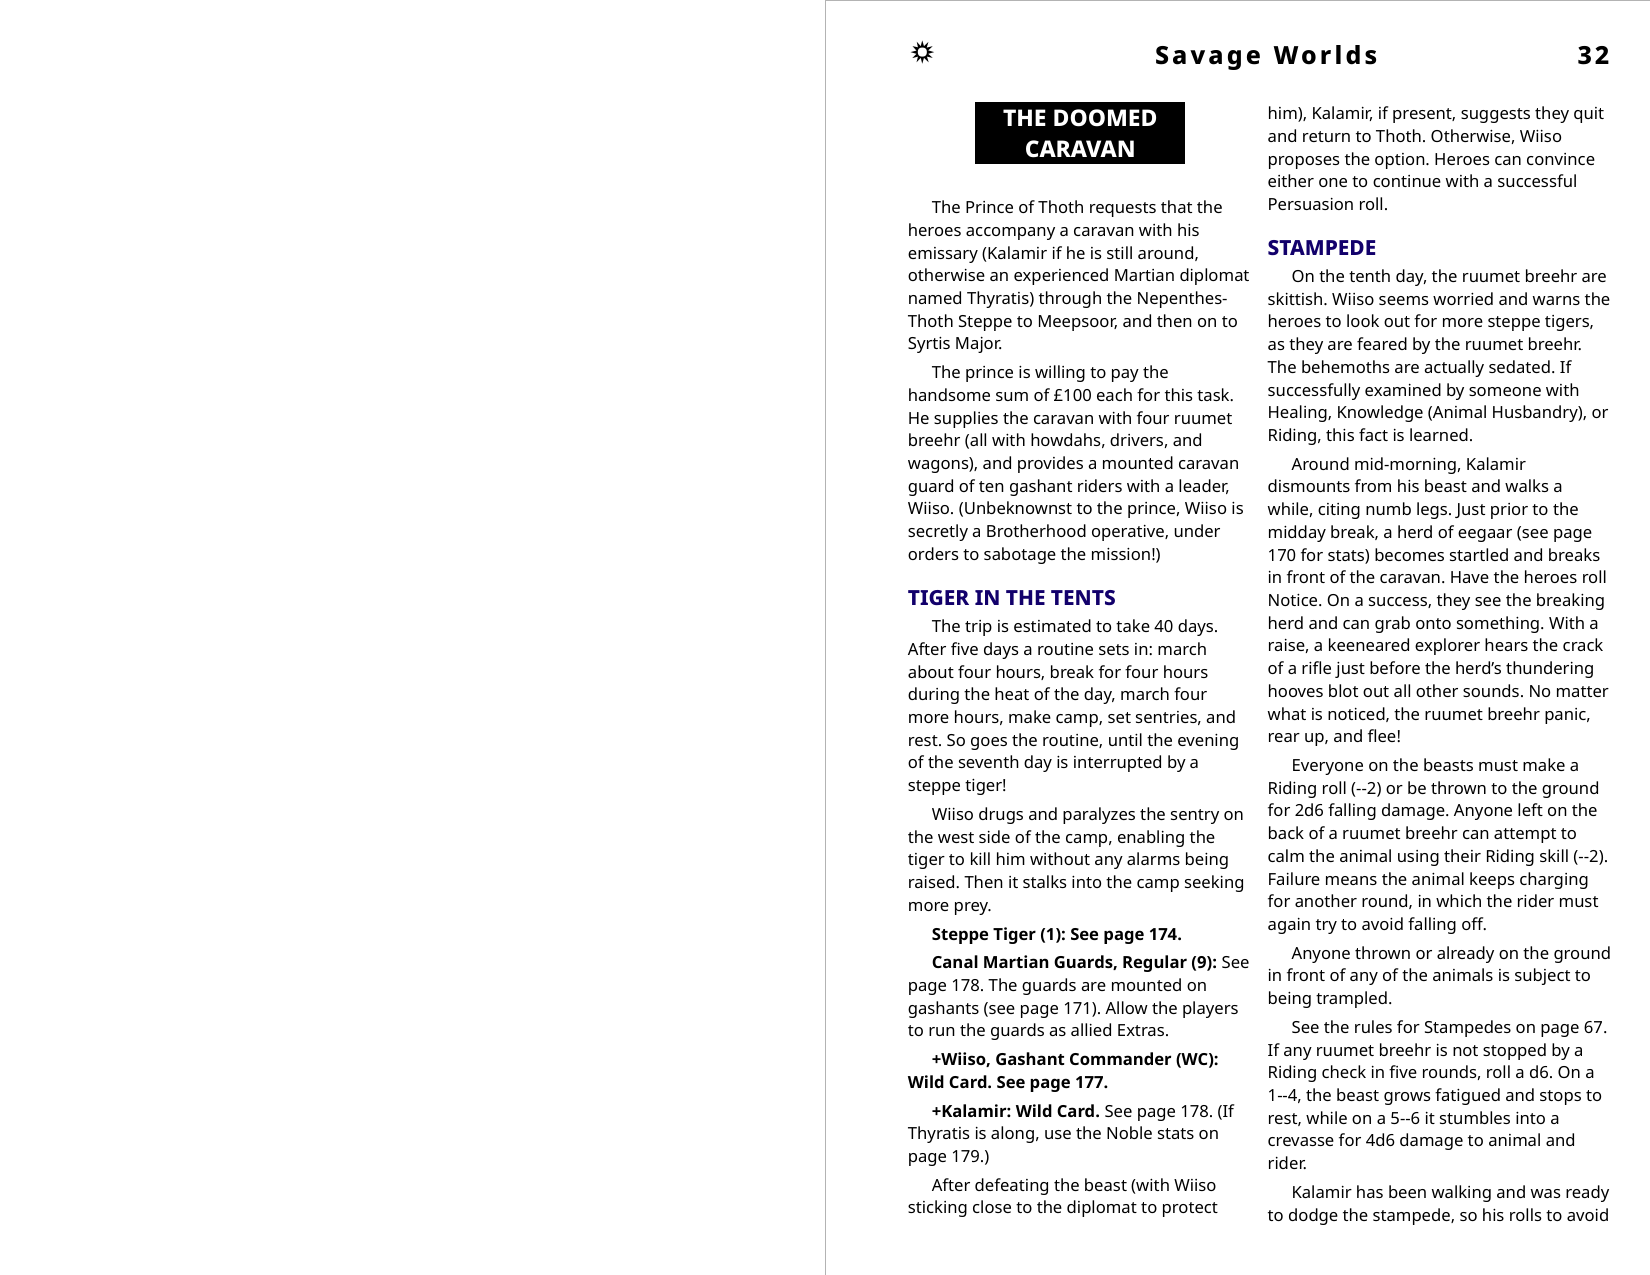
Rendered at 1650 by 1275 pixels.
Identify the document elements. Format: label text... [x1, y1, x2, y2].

subtitle Stampede [1267, 233, 1612, 262]
text +Kalamir: Wild Card. See page 178. (If Thyratis is along, use the Noble stats on page 179.) [908, 1099, 1252, 1167]
text Everyone on the beasts must make a Riding roll (--2) or be thrown to the ground for 2d6 falling damage. Anyone left on the back of a ruumet breehr can attempt to calm the animal using their Riding skill (--2). Failure means the animal keeps charging for another round, in which the rider must again try to avoid falling off. [1267, 754, 1612, 935]
text After defeating the beast (with Wiiso sticking close to the diplomat to protect [908, 1173, 1252, 1219]
subtitle Tiger in the Tents [908, 583, 1252, 612]
text Steppe Tiger (1): See page 174. [908, 922, 1252, 945]
text him), Kalamir, if present, suggests they quit and return to Thoth. Otherwise, Wiiso proposes the option. Heroes can convince either one to continue with a successful Persuasion roll. [1267, 102, 1612, 215]
text +Wiiso, Gashant Commander (WC): Wild Card. See page 177. [908, 1048, 1252, 1093]
text Wiiso drugs and paralyzes the sentry on the west side of the camp, enabling the tiger to kill him without any alarms being raised. Then it stalks into the camp seeking more prey. [908, 802, 1252, 916]
text The Prince of Thoth requests that the heroes accompany a caravan with his emissary (Kalamir if he is still around, otherwise an experienced Martian diplomat named Thyratis) through the Nepenthes-Thoth Steppe to Meepsoor, and then on to Syrtis Major. [908, 196, 1252, 355]
text The trip is estimated to take 40 days. After five days a routine sets in: march about four hours, break for four hours during the heat of the day, march four more hours, make camp, set sentries, and rest. So goes the routine, until the evening of the seventh day is interrupted by a steppe tiger! [908, 615, 1252, 796]
text The prince is willing to pay the handsome sum of £100 each for this task. He supplies the caravan with four ruumet breehr (all with howdahs, drivers, and wagons), and provides a mounted caravan guard of ten gashant riders with a leader, Wiiso. (Unbeknownst to the prince, Wiiso is secretly a Brotherhood operative, under orders to sabotage the mission!) [908, 361, 1252, 565]
text Around mid-morning, Kalamir dismounts from his beast and walks a while, citing numb legs. Just prior to the midday break, a herd of eegaar (see page 170 for stats) becomes startled and breaks in front of the caravan. Have the heroes roll Notice. On a success, they see the breaking herd and can grab onto something. With a raise, a keeneared explorer hears the crack of a rifle just before the herd’s thundering hooves blot out all other sounds. No matter what is noticed, the ruumet breehr panic, rear up, and flee! [1267, 452, 1612, 748]
text On the tenth day, the ruumet breehr are skittish. Wiiso seems worried and warns the heroes to look out for more steppe tigers, as they are feared by the ruumet breehr. The behemoths are actually sedated. If successfully examined by someone with Healing, Knowledge (Animal Husbandry), or Riding, this fact is learned. [1267, 265, 1612, 446]
text See the rules for Stampedes on page 67. If any ruumet breehr is not stopped by a Riding check in five rounds, roll a d6. On a 1--4, the beast grows fatigued and stops to rest, while on a 5--6 it stumbles into a crevasse for 4d6 damage to animal and rider. [1267, 1016, 1612, 1174]
text Anyone thrown or already on the ground in front of any of the animals is subject to being trampled. [1267, 941, 1612, 1009]
text Canal Martian Guards, Regular (9): See page 178. The guards are mounted on gashants (see page 171). Allow the players to run the guards as allied Extras. [908, 951, 1252, 1042]
text Kalamir has been walking and was ready to dodge the stampede, so his rolls to avoid [1267, 1181, 1612, 1226]
subtitle The Doomed Caravan [975, 102, 1185, 164]
